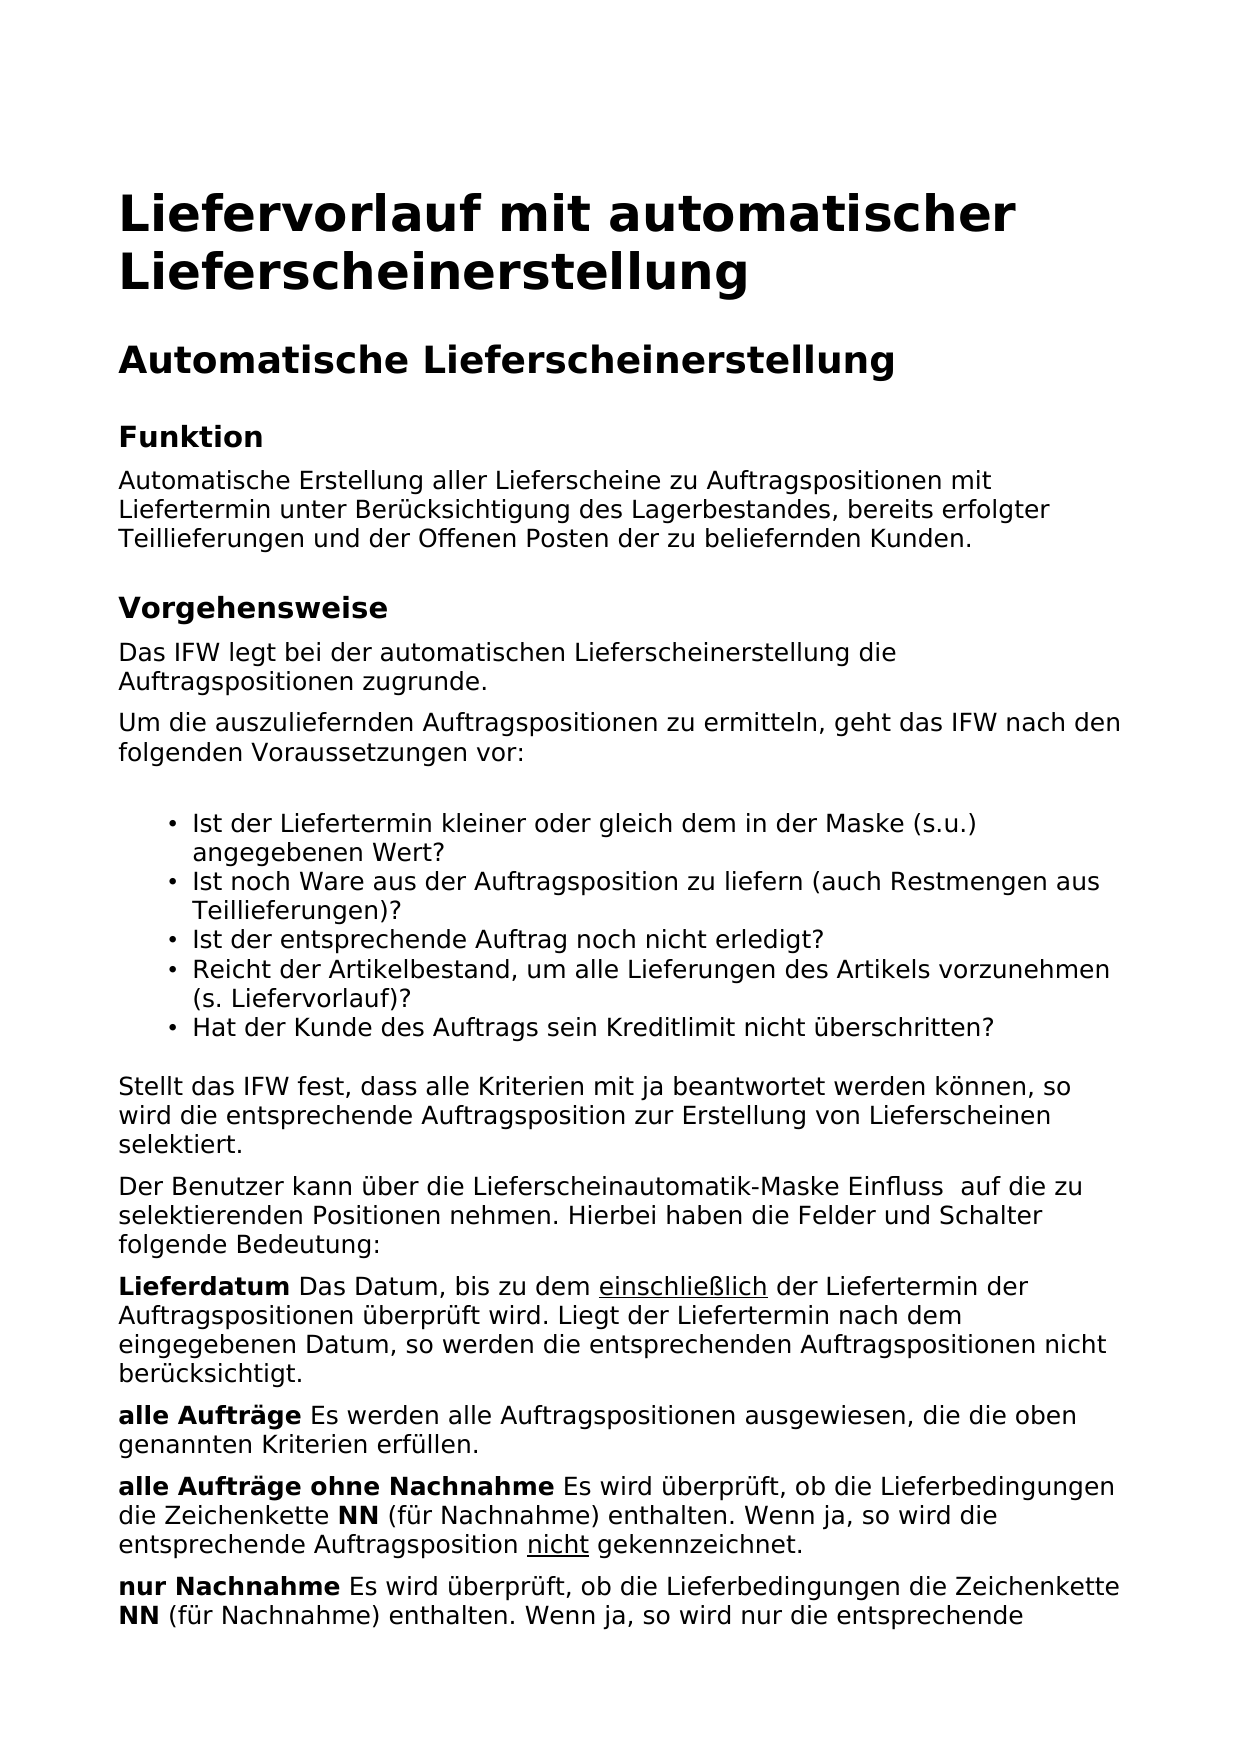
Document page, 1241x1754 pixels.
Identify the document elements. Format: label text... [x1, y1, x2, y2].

list Hat der Kunde des Auftrags sein Kreditlimit nicht überschritten? [177, 1013, 1122, 1042]
text alle Aufträge Es werden alle Auftragspositionen ausgewiesen, die die oben genannten Kriterien erfüllen. [118, 1401, 1122, 1459]
subtitle Liefervorlauf mit automatischer Lieferscheinerstellung [118, 185, 1122, 301]
text Das IFW legt bei der automatischen Lieferscheinerstellung die Auftragspositionen zugrunde. [118, 638, 1122, 696]
text nur Nachnahme Es wird überprüft, ob die Lieferbedingungen die Zeichenkette NN (für Nachnahme) enthalten. Wenn ja, so wird nur die entsprechende [118, 1572, 1122, 1630]
list Ist noch Ware aus der Auftragsposition zu liefern (auch Restmengen aus Teillieferungen)? [177, 867, 1122, 926]
list Ist der Liefertermin kleiner oder gleich dem in der Maske (s.u.) angegebenen Wert? [177, 809, 1122, 867]
text Automatische Erstellung aller Lieferscheine zu Auftragspositionen mit Liefertermin unter Berücksichtigung des Lagerbestandes, bereits erfolgter Teillieferungen und der Offenen Posten der zu beliefernden Kunden. [118, 466, 1122, 554]
subtitle Vorgehensweise [118, 591, 1122, 625]
text Der Benutzer kann über die Lieferscheinautomatik-Maske Einfluss auf die zu selektierenden Positionen nehmen. Hierbei haben die Felder und Schalter folgende Bedeutung: [118, 1172, 1122, 1259]
text Um die auszuliefernden Auftragspositionen zu ermitteln, geht das IFW nach den folgenden Voraussetzungen vor: [118, 709, 1122, 767]
list Reicht der Artikelbestand, um alle Lieferungen des Artikels vorzunehmen (s. Liefervorlauf)? [177, 955, 1122, 1013]
text Lieferdatum Das Datum, bis zu dem einschließlich der Liefertermin der Auftragspositionen überprüft wird. Liegt der Liefertermin nach dem eingegebenen Datum, so werden die entsprechenden Auftragspositionen nicht berücksichtigt. [118, 1272, 1122, 1388]
text Stellt das IFW fest, dass alle Kriterien mit ja beantwortet werden können, so wird die entsprechende Auftragsposition zur Erstellung von Lieferscheinen selektiert. [118, 1072, 1122, 1159]
subtitle Automatische Lieferscheinerstellung [118, 339, 1122, 382]
list Ist der entsprechende Auftrag noch nicht erledigt? [177, 926, 1122, 955]
subtitle Funktion [118, 420, 1122, 454]
text alle Aufträge ohne Nachnahme Es wird überprüft, ob die Lieferbedingungen die Zeichenkette NN (für Nachnahme) enthalten. Wenn ja, so wird die entsprechende Auftragsposition nicht gekennzeichnet. [118, 1472, 1122, 1559]
text ﻿ [118, 118, 1122, 147]
